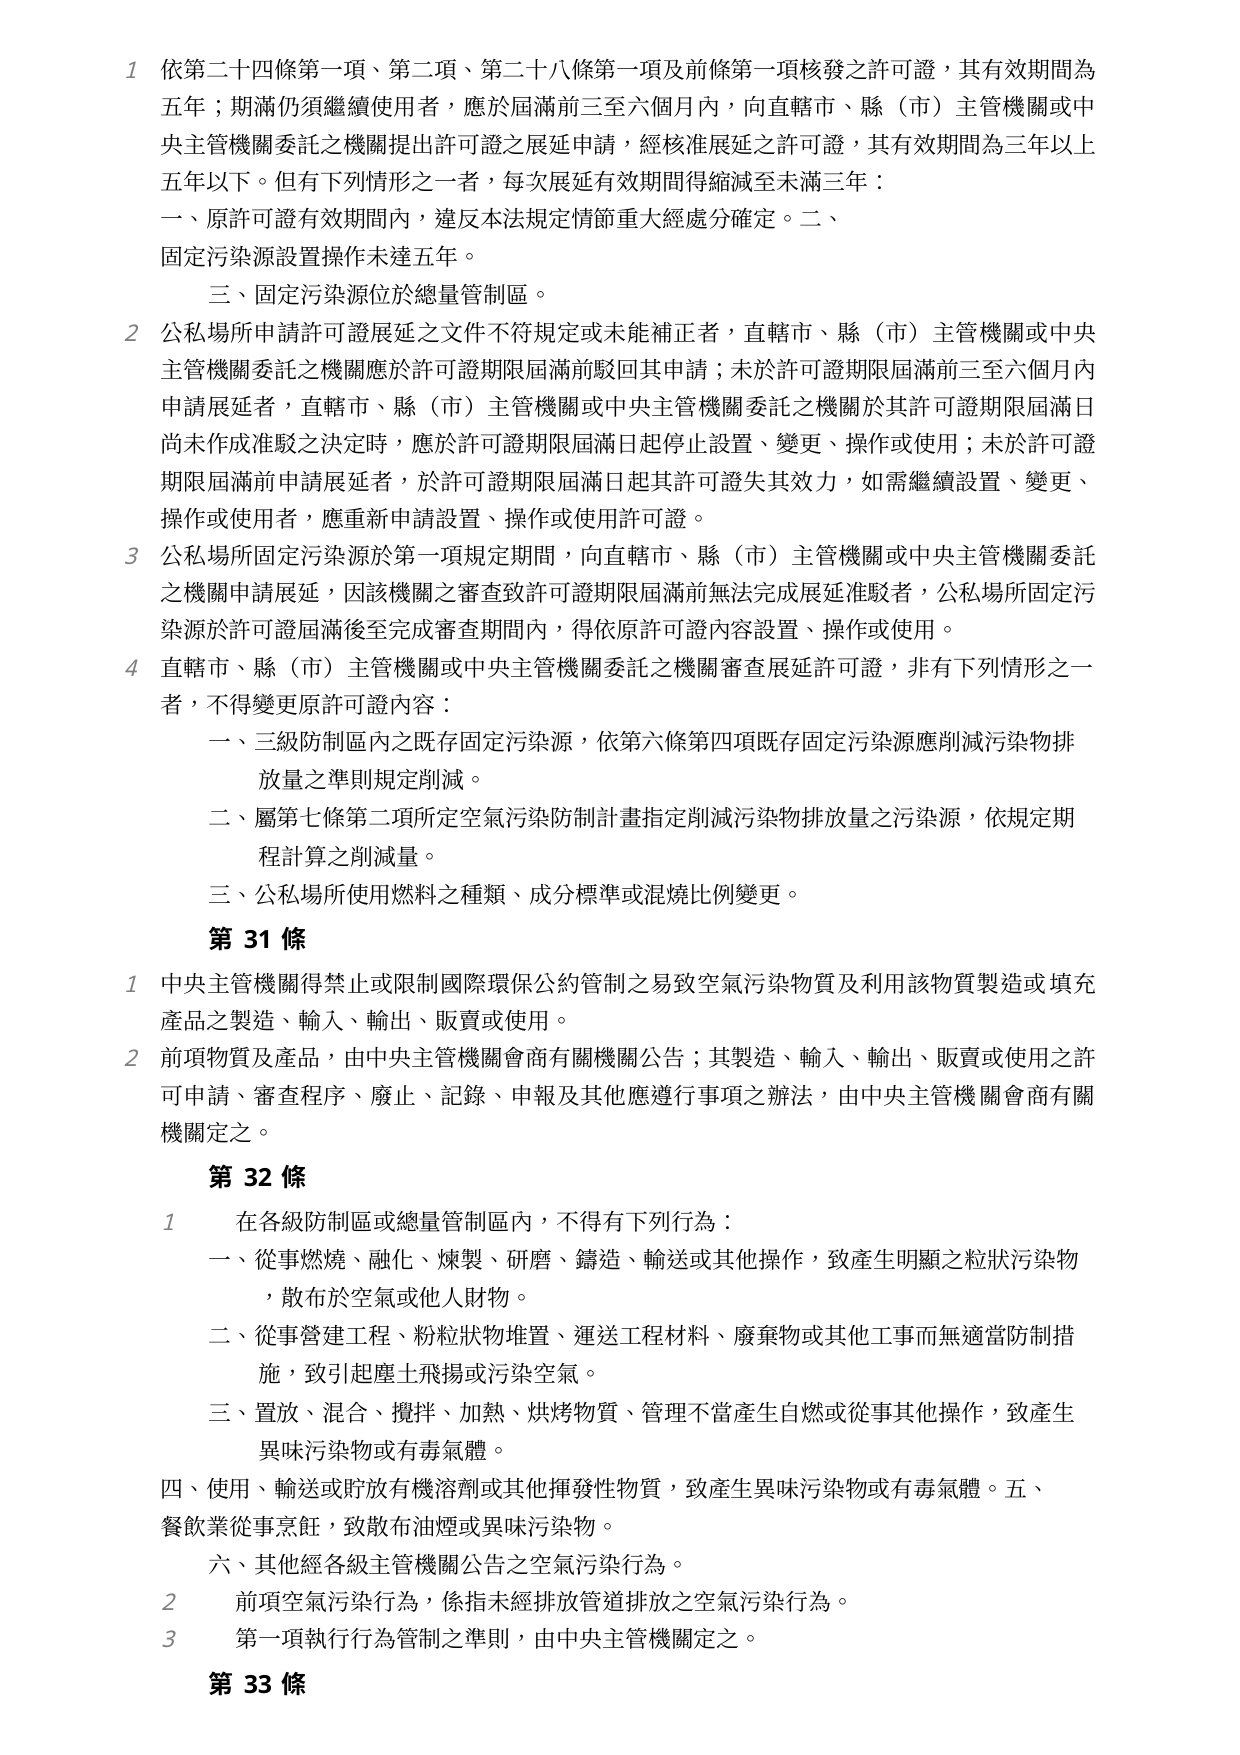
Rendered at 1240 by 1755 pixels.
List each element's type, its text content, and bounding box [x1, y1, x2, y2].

text 四、使用、輸送或貯放有機溶劑或其他揮發性物質，致產生異味污染物或有毒氣體。五、餐飲業從事烹飪，致散布油煙或異味污染物。 [160, 1471, 1056, 1542]
text 三、固定污染源位於總量管制區。 [208, 278, 1096, 311]
text 三、置放、混合、攪拌、加熱、烘烤物質、管理不當產生自燃或從事其他操作，致產生異味污染物或有毒氣體。 [208, 1394, 1079, 1466]
list 依第二十四條第一項、第二項、第二十八條第一項及前條第一項核發之許可證，其有效期間為五年；期滿仍須繼續使用者，應於屆滿前三至六個月內，向直轄市、縣（市）主管機關或中央主管機關委託之機關提出許可證之展延申請，經核准展延之許可證，其有效期間為三年以上五年以下。但有下列情形之一者，每次展延有效期間得縮減至未滿三年： [123, 52, 1096, 197]
list 第一項執行行為管制之準則，由中央主管機關定之。 [160, 1621, 1096, 1654]
text 一、原許可證有效期間內，違反本法規定情節重大經處分確定。二、固定污染源設置操作未達五年。 [160, 201, 850, 272]
text 二、屬第七條第二項所定空氣污染防制計畫指定削減污染物排放量之污染源，依規定期程計算之削減量。 [208, 801, 1079, 872]
list 公私場所固定污染源於第一項規定期間，向直轄市、縣（市）主管機關或中央主管機關委託之機關申請展延，因該機關之審查致許可證期限屆滿前無法完成展延准駁者，公私場所固定污染源於許可證屆滿後至完成審查期間內，得依原許可證內容設置、操作或使用。 [123, 538, 1096, 645]
list 前項空氣污染行為，係指未經排放管道排放之空氣污染行為。 [160, 1584, 1096, 1617]
list 中央主管機關得禁止或限制國際環保公約管制之易致空氣污染物質及利用該物質製造或填充產品之製造、輸入、輸出、販賣或使用。 [123, 966, 1096, 1036]
list 在各級防制區或總量管制區內，不得有下列行為： [160, 1204, 1096, 1237]
text 一、從事燃燒、融化、煉製、研磨、鑄造、輸送或其他操作，致產生明顯之粒狀污染物 [208, 1242, 1096, 1275]
subtitle 第 33 條 [208, 1664, 1096, 1701]
subtitle 第 32 條 [208, 1158, 1096, 1194]
text 三、公私場所使用燃料之種類、成分標準或混燒比例變更。 [208, 877, 1096, 910]
text 六、其他經各級主管機關公告之空氣污染行為。 [208, 1547, 1096, 1580]
text ，散布於空氣或他人財物。 [258, 1280, 1096, 1313]
list 直轄市、縣（市）主管機關或中央主管機關委託之機關審查展延許可證，非有下列情形之一者，不得變更原許可證內容： [123, 650, 1096, 720]
list 前項物質及產品，由中央主管機關會商有關機關公告；其製造、輸入、輸出、販賣或使用之許可申請、審查程序、廢止、記錄、申報及其他應遵行事項之辦法，由中央主管機關會商有關機關定之。 [123, 1040, 1096, 1148]
text 二、從事營建工程、粉粒狀物堆置、運送工程材料、廢棄物或其他工事而無適當防制措施，致引起塵土飛揚或污染空氣。 [208, 1318, 1079, 1389]
subtitle 第 31 條 [208, 919, 1096, 956]
text 一、三級防制區內之既存固定污染源，依第六條第四項既存固定污染源應削減污染物排放量之準則規定削減。 [208, 724, 1079, 795]
list 公私場所申請許可證展延之文件不符規定或未能補正者，直轄市、縣（市）主管機關或中央主管機關委託之機關應於許可證期限屆滿前駁回其申請；未於許可證期限屆滿前三至六個月內申請展延者，直轄市、縣（市）主管機關或中央主管機關委託之機關於其許可證期限屆滿日尚未作成准駁之決定時，應於許可證期限屆滿日起停止設置、變更、操作或使用；未於許可證期限屆滿前申請展延者，於許可證期限屆滿日起其許可證失其效力，如需繼續設置、變更、操作或使用者，應重新申請設置、操作或使用許可證。 [123, 314, 1096, 534]
